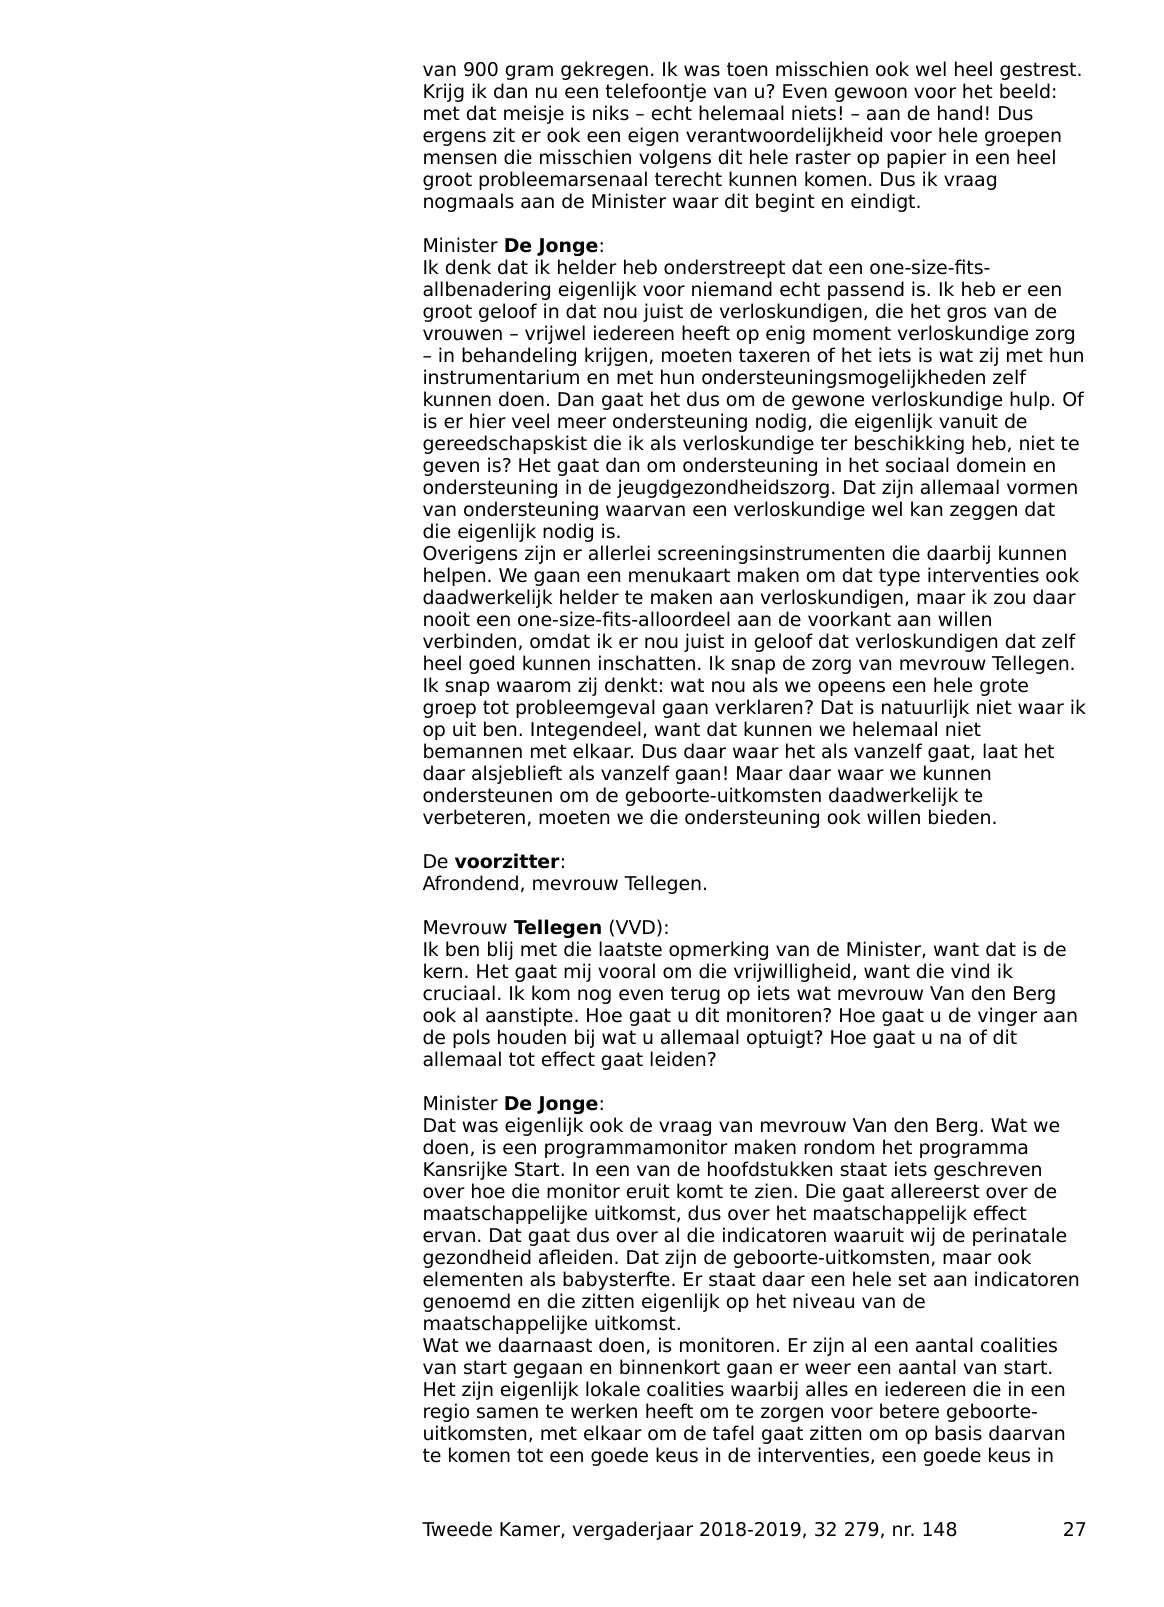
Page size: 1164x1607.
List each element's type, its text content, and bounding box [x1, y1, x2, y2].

text Ik ben blij met die laatste opmerking van de Minister, want dat is de kern. Het gaat mij vooral om die vrijwilligheid, want die vind ik cruciaal. Ik kom nog even terug op iets wat mevrouw Van den Berg ook al aanstipte. Hoe gaat u dit monitoren? Hoe gaat u de vinger aan de pols houden bij wat u allemaal optuigt? Hoe gaat u na of dit allemaal tot effect gaat leiden? [422, 939, 1087, 1071]
text Dat was eigenlijk ook de vraag van mevrouw Van den Berg. Wat we doen, is een programmamonitor maken rondom het programma Kansrijke Start. In een van de hoofdstukken staat iets geschreven over hoe die monitor eruit komt te zien. Die gaat allereerst over de maatschappelijke uitkomst, dus over het maatschappelijk effect ervan. Dat gaat dus over al die indicatoren waaruit wij de perinatale gezondheid afleiden. Dat zijn de geboorte-uitkomsten, maar ook elementen als babysterfte. Er staat daar een hele set aan indicatoren genoemd en die zitten eigenlijk op het niveau van de maatschappelijke uitkomst. [422, 1115, 1087, 1335]
text Minister De Jonge: [422, 235, 1087, 257]
text Overigens zijn er allerlei screeningsinstrumenten die daarbij kunnen helpen. We gaan een menukaart maken om dat type interventies ook daadwerkelijk helder te maken aan verloskundigen, maar ik zou daar nooit een one-size-fits-alloordeel aan de voorkant aan willen verbinden, omdat ik er nou juist in geloof dat verloskundigen dat zelf heel goed kunnen inschatten. Ik snap de zorg van mevrouw Tellegen. Ik snap waarom zij denkt: wat nou als we opeens een hele grote groep tot probleemgeval gaan verklaren? Dat is natuurlijk niet waar ik op uit ben. Integendeel, want dat kunnen we helemaal niet bemannen met elkaar. Dus daar waar het als vanzelf gaat, laat het daar alsjeblieft als vanzelf gaan! Maar daar waar we kunnen ondersteunen om de geboorte-uitkomsten daadwerkelijk te verbeteren, moeten we die ondersteuning ook willen bieden. [422, 543, 1087, 828]
text Mevrouw Tellegen (VVD): [422, 917, 1087, 939]
text Minister De Jonge: [422, 1093, 1087, 1115]
text De voorzitter: [422, 851, 1087, 873]
text Afrondend, mevrouw Tellegen. [422, 873, 1087, 895]
text Wat we daarnaast doen, is monitoren. Er zijn al een aantal coalities van start gegaan en binnenkort gaan er weer een aantal van start. Het zijn eigenlijk lokale coalities waarbij alles en iedereen die in een regio samen te werken heeft om te zorgen voor betere geboorte-uitkomsten, met elkaar om de tafel gaat zitten om op basis daarvan te komen tot een goede keus in de interventies, een goede keus in [422, 1335, 1087, 1467]
text van 900 gram gekregen. Ik was toen misschien ook wel heel gestrest. Krijg ik dan nu een telefoontje van u? Even gewoon voor het beeld: met dat meisje is niks – echt helemaal niets! – aan de hand! Dus ergens zit er ook een eigen verantwoordelijkheid voor hele groepen mensen die misschien volgens dit hele raster op papier in een heel groot probleemarsenaal terecht kunnen komen. Dus ik vraag nogmaals aan de Minister waar dit begint en eindigt. [422, 59, 1087, 213]
text Ik denk dat ik helder heb onderstreept dat een one-size-fits-allbenadering eigenlijk voor niemand echt passend is. Ik heb er een groot geloof in dat nou juist de verloskundigen, die het gros van de vrouwen – vrijwel iedereen heeft op enig moment verloskundige zorg – in behandeling krijgen, moeten taxeren of het iets is wat zij met hun instrumentarium en met hun ondersteuningsmogelijkheden zelf kunnen doen. Dan gaat het dus om de gewone verloskundige hulp. Of is er hier veel meer ondersteuning nodig, die eigenlijk vanuit de gereedschapskist die ik als verloskundige ter beschikking heb, niet te geven is? Het gaat dan om ondersteuning in het sociaal domein en ondersteuning in de jeugdgezondheidszorg. Dat zijn allemaal vormen van ondersteuning waarvan een verloskundige wel kan zeggen dat die eigenlijk nodig is. [422, 257, 1087, 543]
